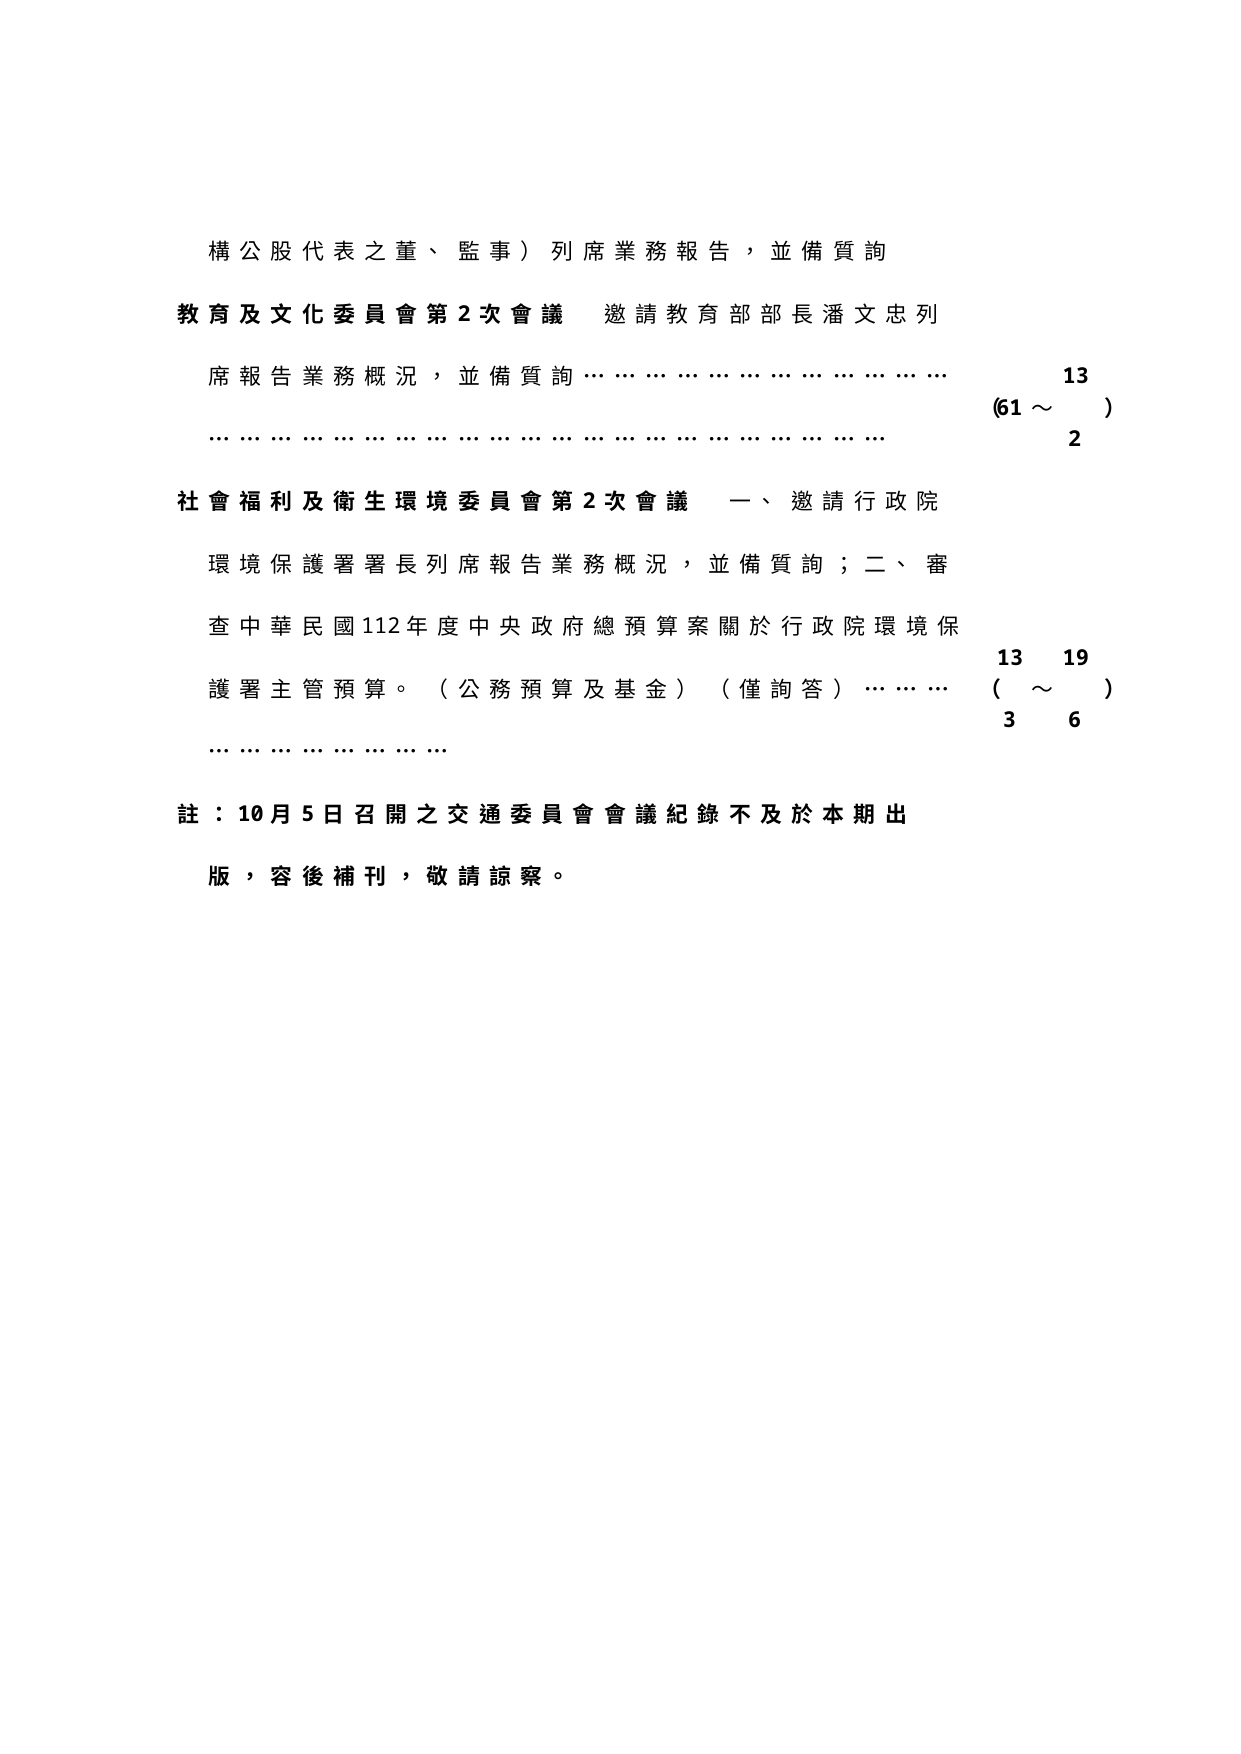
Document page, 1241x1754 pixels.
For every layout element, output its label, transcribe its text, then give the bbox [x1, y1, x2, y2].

table_cell 196 [1053, 469, 1091, 781]
table_cell [1053, 781, 1091, 906]
table_cell 133 [986, 469, 1023, 781]
table_cell ） [1091, 469, 1108, 781]
table_cell 1 [986, 219, 1023, 281]
table_cell ～ [1023, 281, 1053, 469]
table_cell ～ [1023, 469, 1053, 781]
table_cell 構公股代表之董、監事）列席業務報告，並備質詢 [150, 219, 967, 281]
table_cell [150, 906, 967, 969]
table_cell [1023, 781, 1053, 906]
table_cell [1053, 219, 1091, 281]
table_cell [967, 781, 986, 906]
table_cell [1053, 906, 1091, 969]
table_cell [1091, 906, 1108, 969]
table_cell 61 [986, 281, 1023, 469]
table_cell ） [1091, 219, 1108, 281]
table_cell ） [1091, 281, 1108, 469]
table_cell [1091, 781, 1108, 906]
table_cell 社會福利及衛生環境委員會第2次會議 一、邀請行政院環境保護署署長列席報告業務概況，並備質詢；二、審查中華民國112年度中央政府總預算案關於行政院環境保護署主管預算。（公務預算及基金）（僅詢答）…………………………… [150, 469, 967, 781]
table_cell （ [967, 469, 986, 781]
table_cell [986, 781, 1023, 906]
table_cell 132 [1053, 281, 1091, 469]
table_cell [986, 906, 1023, 969]
table_cell [967, 906, 986, 969]
table_cell 教育及文化委員會第2次會議 邀請教育部部長潘文忠列席報告業務概況，並備質詢………………………………………………………………………………………… [150, 281, 967, 469]
table_cell [1023, 906, 1053, 969]
table_cell （ [967, 281, 986, 469]
table_cell 註：10月5日召開之交通委員會會議紀錄不及於本期出版，容後補刊，敬請諒察。 [150, 781, 967, 906]
table_cell （ [967, 219, 986, 281]
table_cell [1023, 219, 1053, 281]
